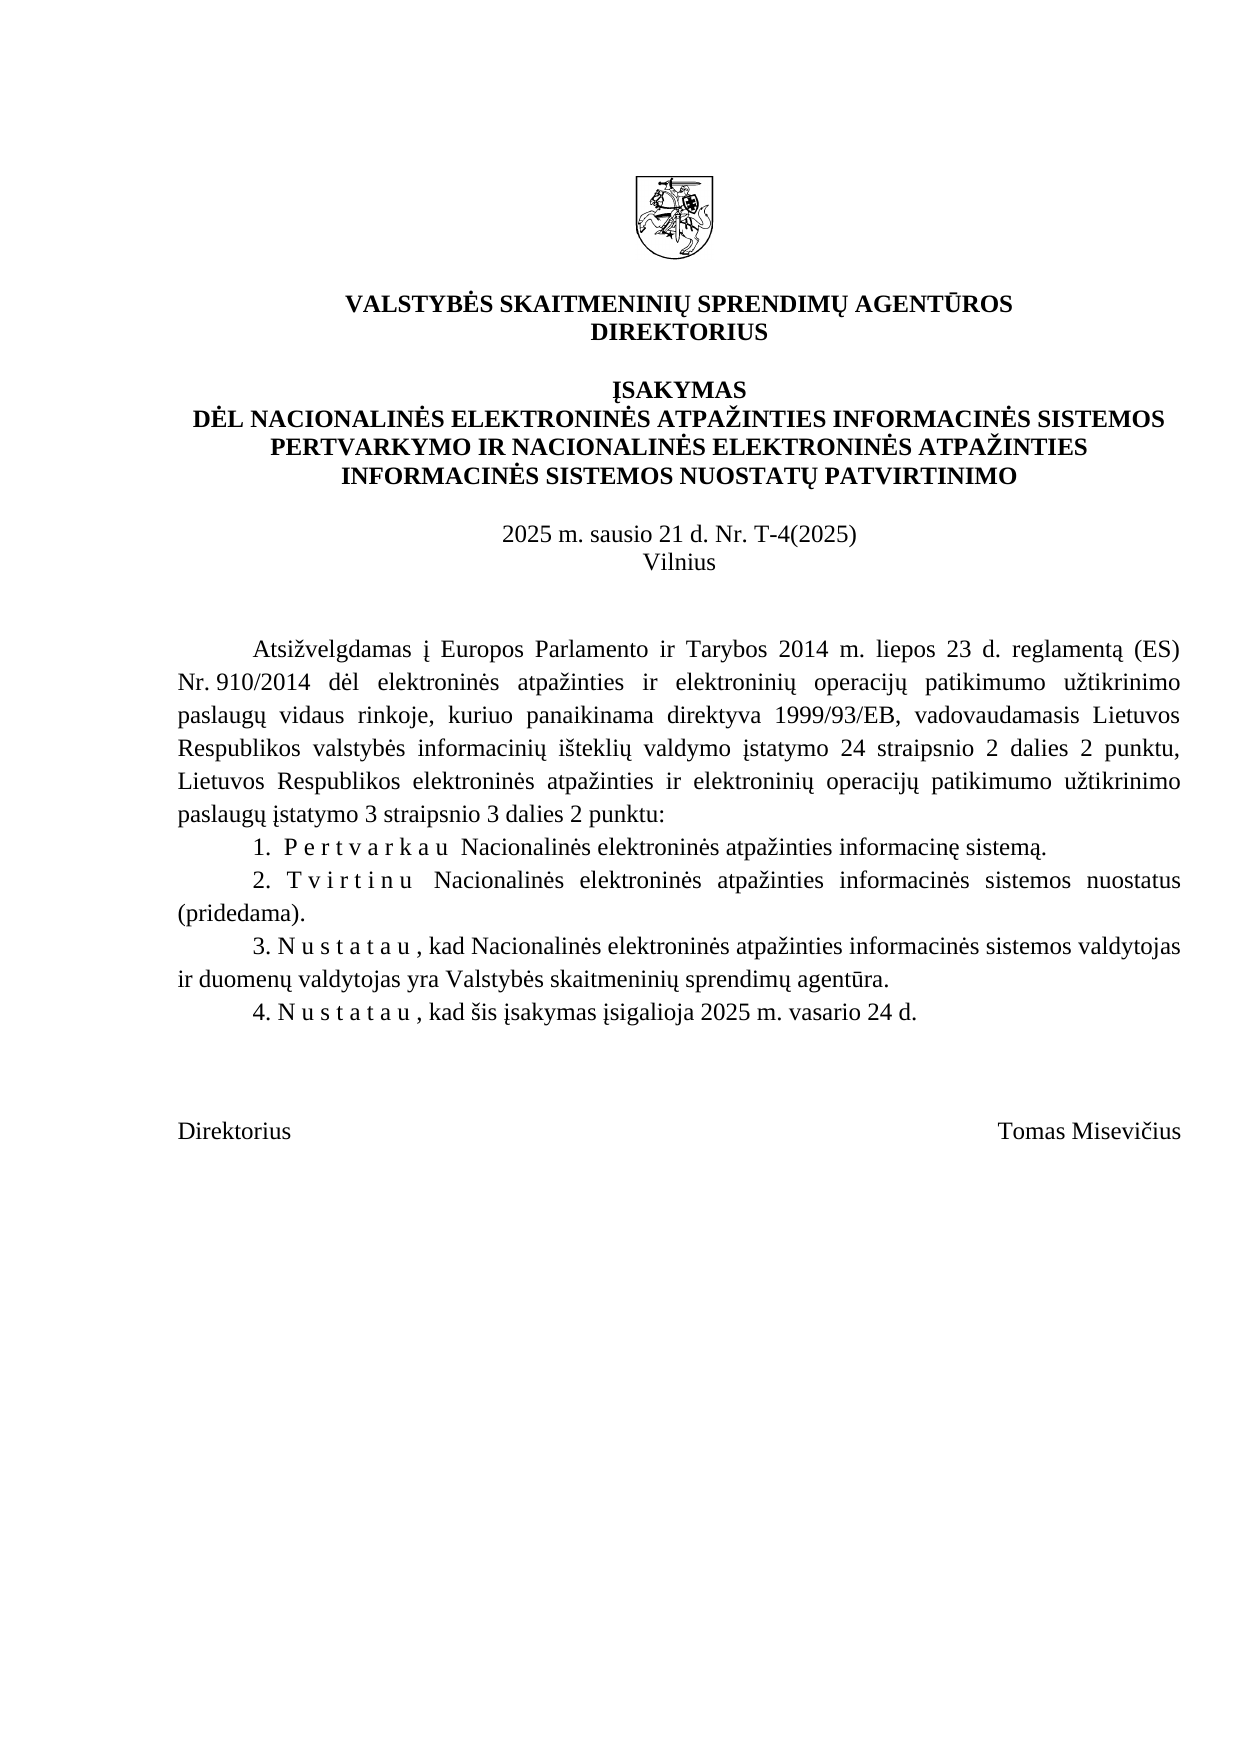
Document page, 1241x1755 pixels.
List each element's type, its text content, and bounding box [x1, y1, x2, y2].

text VALSTYBĖS SKAITMENINIŲ SPRENDIMŲ AGENTŪROS [177, 289, 1181, 317]
text DĖL NACIONALINĖS ELEKTRONINĖS atpažinties INFORMACINĖS SISTEMOS PERTVARKYMO IR NACIONALINĖS ELEKTRONINĖS atpažinties INFORMACINĖS SISTEMOS NUOSTATŲ PATVIRTINIMO [177, 404, 1181, 490]
text Direktorius Tomas Misevičius [177, 1116, 1181, 1145]
text DIREKTORIUS [177, 317, 1181, 346]
text Atsižvelgdamas į Europos Parlamento ir Tarybos 2014 m. liepos 23 d. reglamentą (ES) Nr. 910/2014 dėl elektroninės atpažinties ir elektroninių operacijų patikimumo užtikrinimo paslaugų vidaus rinkoje, kuriuo panaikinama direktyva 1999/93/EB, vadovaudamasis Lietuvos Respublikos valstybės informacinių išteklių valdymo įstatymo 24 straipsnio 2 dalies 2 punktu, Lietuvos Respublikos elektroninės atpažinties ir elektroninių operacijų patikimumo užtikrinimo paslaugų įstatymo 3 straipsnio 3 dalies 2 punktu: [177, 634, 1181, 828]
text 1. Pertvarkau Nacionalinės elektroninės atpažinties informacinę sistemą. [177, 832, 1181, 861]
text 3. Nustatau, kad Nacionalinės elektroninės atpažinties informacinės sistemos valdytojas ir duomenų valdytojas yra Valstybės skaitmeninių sprendimų agentūra. [177, 931, 1181, 993]
text 2025 m. sausio 21 d. Nr. T-4(2025) [177, 519, 1181, 547]
text ĮSAKYMAS [177, 375, 1181, 404]
text 4. Nustatau, kad šis įsakymas įsigalioja 2025 m. vasario 24 d. [177, 997, 1181, 1026]
text Vilnius [177, 547, 1181, 576]
text 2. Tvirtinu Nacionalinės elektroninės atpažinties informacinės sistemos nuostatus (pridedama). [177, 865, 1181, 927]
